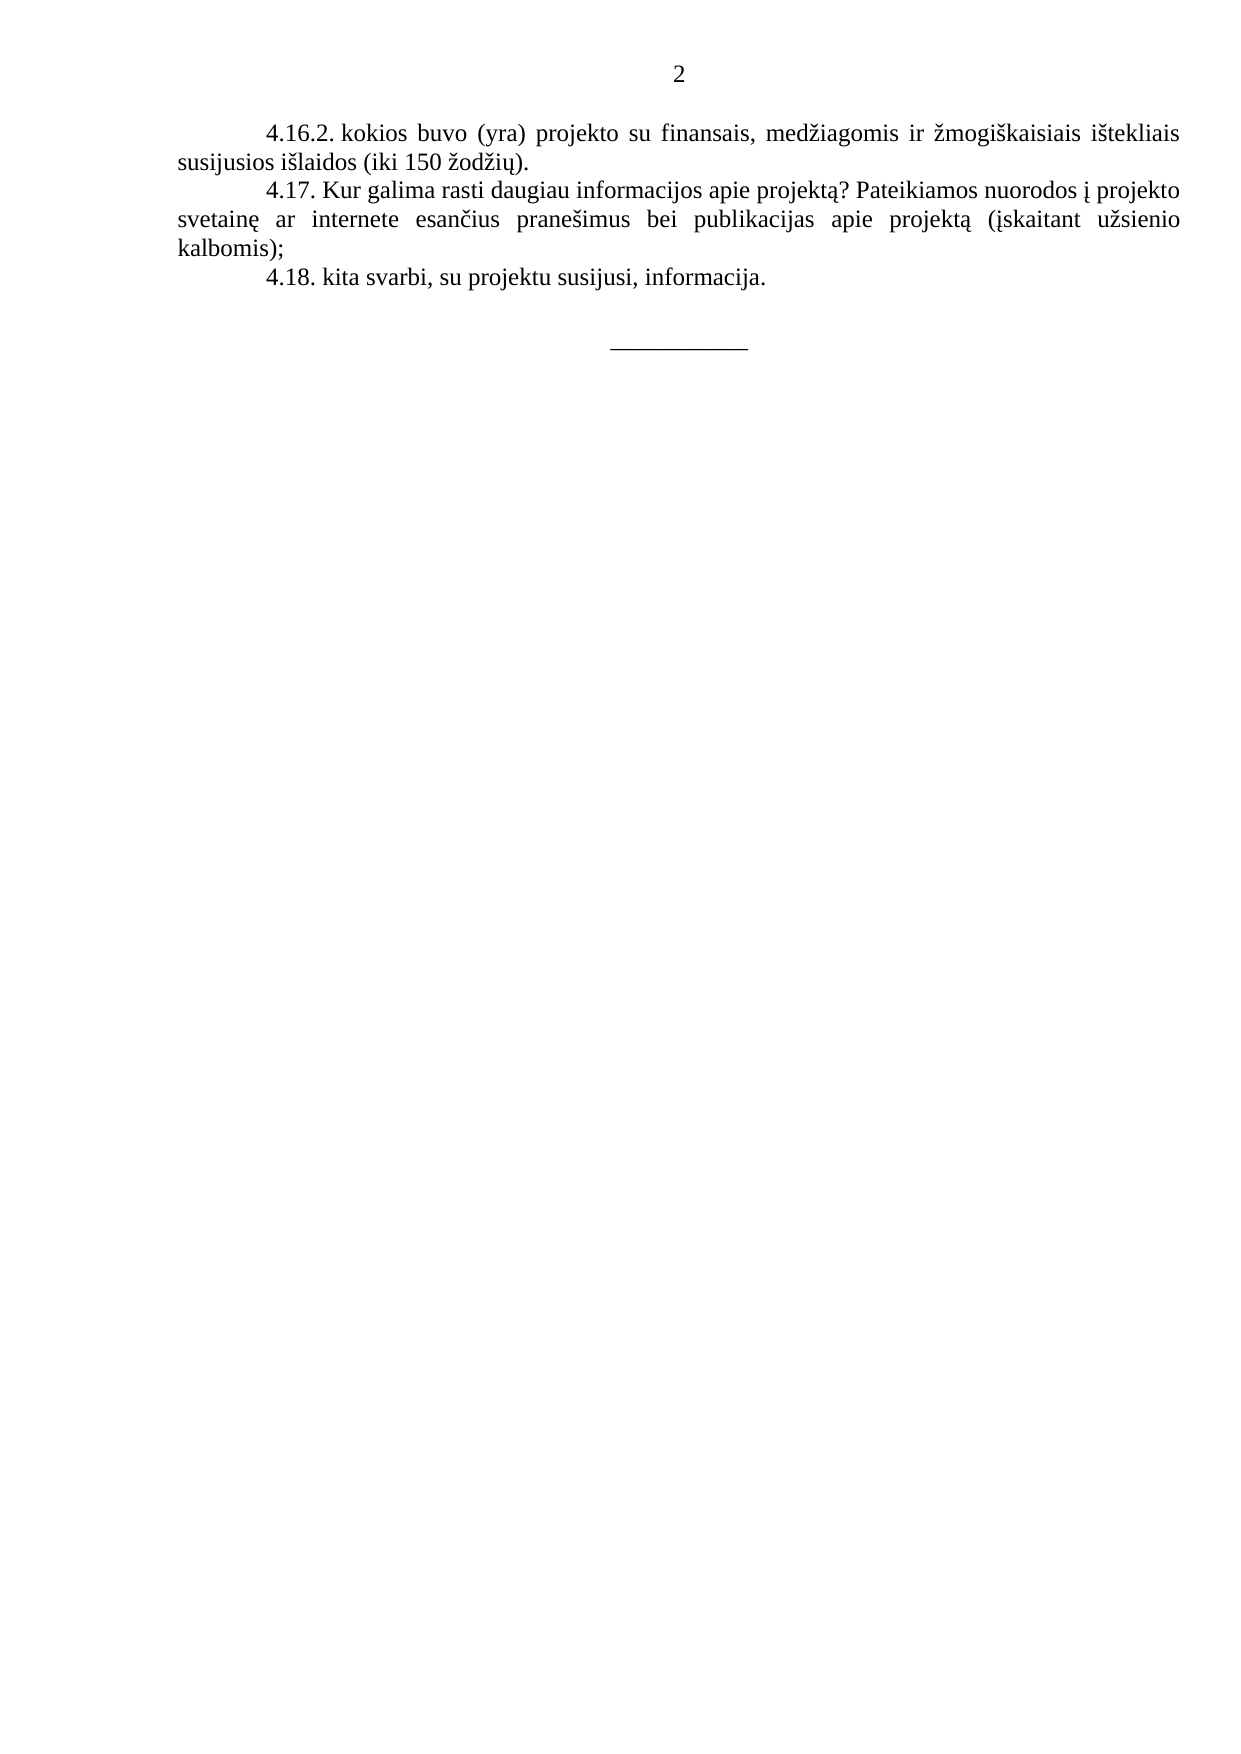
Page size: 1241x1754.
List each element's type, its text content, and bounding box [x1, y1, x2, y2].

text 4.17. Kur galima rasti daugiau informacijos apie projektą? Pateikiamos nuorodos į projekto svetainę ar internete esančius pranešimus bei publikacijas apie projektą (įskaitant užsienio kalbomis); [177, 176, 1181, 262]
text 4.18. kita svarbi, su projektu susijusi, informacija. [177, 262, 1181, 291]
text 4.16.2. kokios buvo (yra) projekto su finansais, medžiagomis ir žmogiškaisiais ištekliais susijusios išlaidos (iki 150 žodžių). [177, 118, 1181, 176]
text ___________ [177, 324, 1181, 352]
